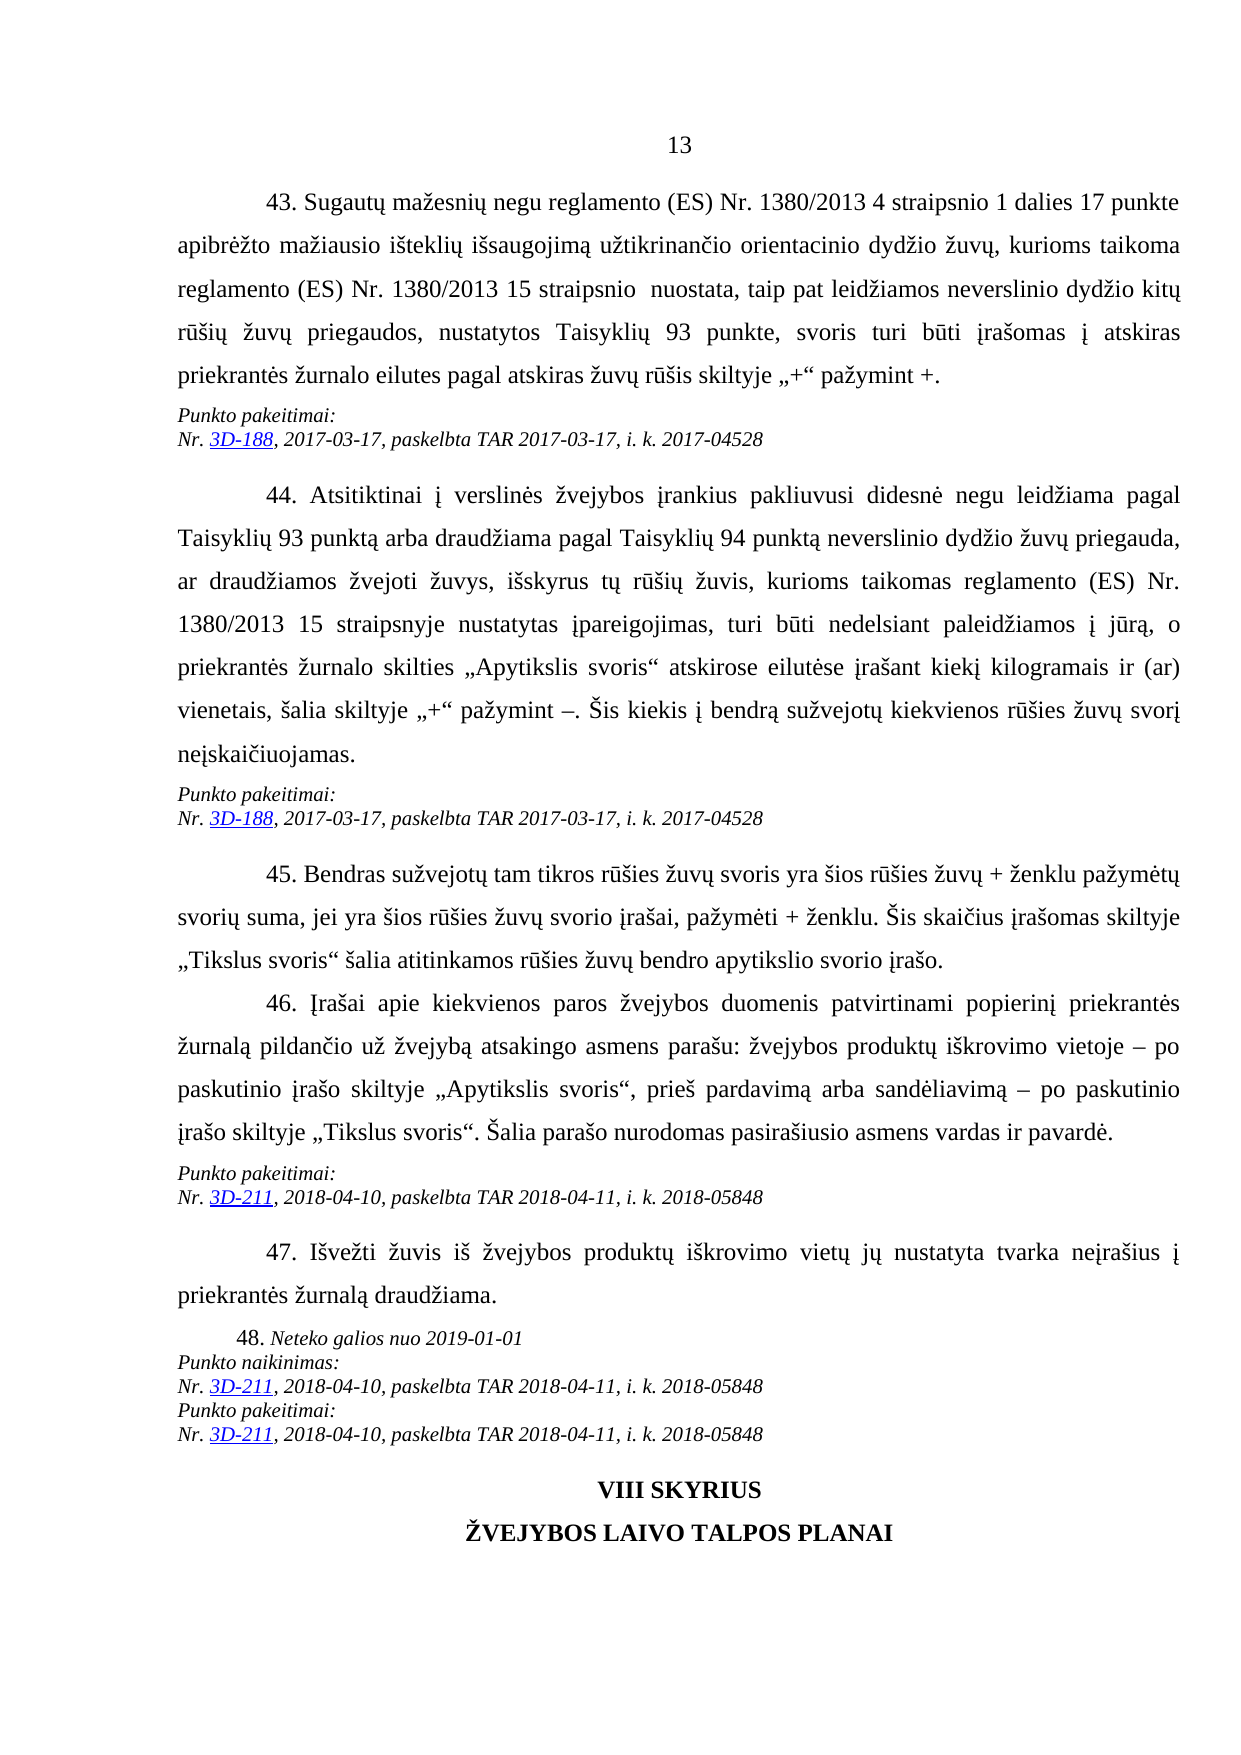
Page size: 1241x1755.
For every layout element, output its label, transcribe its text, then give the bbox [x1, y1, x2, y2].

text Punkto pakeitimai: [177, 1161, 1181, 1184]
text 46. Įrašai apie kiekvienos paros žvejybos duomenis patvirtinami popierinį priekrantės žurnalą pildančio už žvejybą atsakingo asmens parašu: žvejybos produktų iškrovimo vietoje – po paskutinio įrašo skiltyje „Apytikslis svoris“, prieš pardavimą arba sandėliavimą – po paskutinio įrašo skiltyje „Tikslus svoris“. Šalia parašo nurodomas pasirašiusio asmens vardas ir pavardė. [177, 988, 1181, 1146]
text 44. Atsitiktinai į verslinės žvejybos įrankius pakliuvusi didesnė negu leidžiama pagal Taisyklių 93 punktą arba draudžiama pagal Taisyklių 94 punktą neverslinio dydžio žuvų priegauda, ar draudžiamos žvejoti žuvys, išskyrus tų rūšių žuvis, kurioms taikomas reglamento (ES) Nr. 1380/2013 15 straipsnyje nustatytas įpareigojimas, turi būti nedelsiant paleidžiamos į jūrą, o priekrantės žurnalo skilties „Apytikslis svoris“ atskirose eilutėse įrašant kiekį kilogramais ir (ar) vienetais, šalia skiltyje „+“ pažymint –. Šis kiekis į bendrą sužvejotų kiekvienos rūšies žuvų svorį neįskaičiuojamas. [177, 480, 1181, 767]
text Punkto pakeitimai: [177, 1398, 1181, 1422]
text 47. Išvežti žuvis iš žvejybos produktų iškrovimo vietų jų nustatyta tvarka neįrašius į priekrantės žurnalą draudžiama. [177, 1237, 1181, 1309]
text VIII SKYRIUS [177, 1475, 1181, 1504]
text 43. Sugautų mažesnių negu reglamento (ES) Nr. 1380/2013 4 straipsnio 1 dalies 17 punkte apibrėžto mažiausio išteklių išsaugojimą užtikrinančio orientacinio dydžio žuvų, kurioms taikoma reglamento (ES) Nr. 1380/2013 15 straipsnio nuostata, taip pat leidžiamos neverslinio dydžio kitų rūšių žuvų priegaudos, nustatytos Taisyklių 93 punkte, svoris turi būti įrašomas į atskiras priekrantės žurnalo eilutes pagal atskiras žuvų rūšis skiltyje „+“ pažymint +. [177, 187, 1181, 389]
text Nr. 3D-211, 2018-04-10, paskelbta TAR 2018-04-11, i. k. 2018-05848 [177, 1184, 1181, 1209]
text Nr. 3D-188, 2017-03-17, paskelbta TAR 2017-03-17, i. k. 2017-04528 [177, 806, 1181, 830]
text Nr. 3D-211, 2018-04-10, paskelbta TAR 2018-04-11, i. k. 2018-05848 [177, 1422, 1181, 1446]
text Nr. 3D-188, 2017-03-17, paskelbta TAR 2017-03-17, i. k. 2017-04528 [177, 427, 1181, 451]
text 48. Neteko galios nuo 2019-01-01 [177, 1324, 1181, 1350]
text Punkto pakeitimai: [177, 403, 1181, 427]
text 45. Bendras sužvejotų tam tikros rūšies žuvų svoris yra šios rūšies žuvų + ženklu pažymėtų svorių suma, jei yra šios rūšies žuvų svorio įrašai, pažymėti + ženklu. Šis skaičius įrašomas skiltyje „Tikslus svoris“ šalia atitinkamos rūšies žuvų bendro apytikslio svorio įrašo. [177, 859, 1181, 974]
text Punkto naikinimas: [177, 1350, 1181, 1374]
text Nr. 3D-211, 2018-04-10, paskelbta TAR 2018-04-11, i. k. 2018-05848 [177, 1374, 1181, 1398]
text Punkto pakeitimai: [177, 782, 1181, 806]
text ŽVEJYBOS LAIVO TALPOS PLANAI [177, 1518, 1181, 1547]
